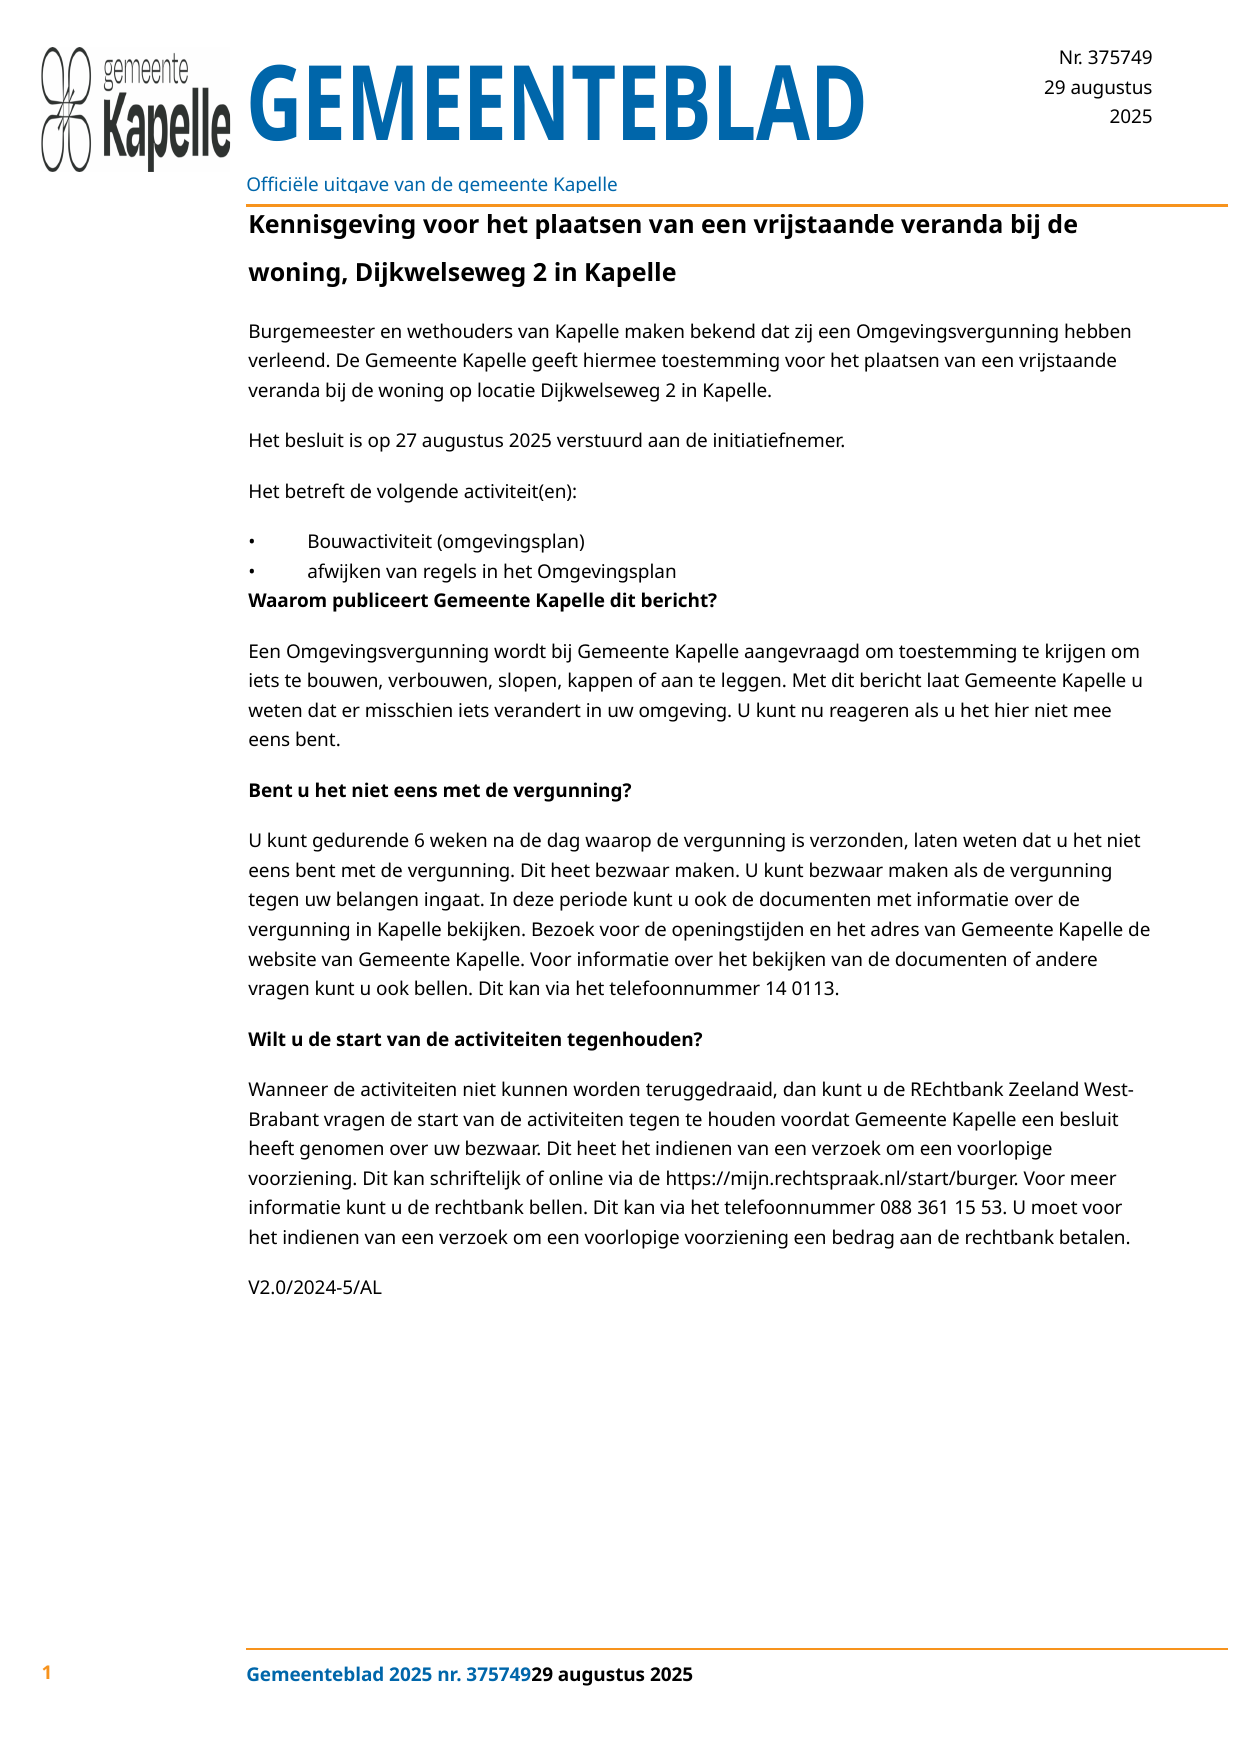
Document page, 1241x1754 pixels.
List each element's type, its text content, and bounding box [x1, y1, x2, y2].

text Kennisgeving voor het plaatsen van een vrijstaande veranda bij de woning, Dijkwelseweg 2 in Kapelle [248, 207, 1152, 288]
picture [41, 47, 231, 172]
list Bouwactiviteit (omgevingsplan) [248, 528, 1152, 554]
text Waarom publiceert Gemeente Kapelle dit bericht? [248, 587, 1152, 613]
text V2.0/2024-5/AL [248, 1274, 1152, 1300]
text Wilt u de start van de activiteiten tegenhouden? [248, 1026, 1152, 1052]
list afwijken van regels in het Omgevingsplan [248, 558, 1152, 584]
text Een Omgevingsvergunning wordt bij Gemeente Kapelle aangevraagd om toestemming te krijgen om iets te bouwen, verbouwen, slopen, kappen of aan te leggen. Met dit bericht laat Gemeente Kapelle u weten dat er misschien iets verandert in uw omgeving. U kunt nu reageren als u het hier niet mee eens bent. [248, 638, 1152, 752]
text Het betreft de volgende activiteit(en): [248, 478, 1152, 504]
text Burgemeester en wethouders van Kapelle maken bekend dat zij een Omgevingsvergunning hebben verleend. De Gemeente Kapelle geeft hiermee toestemming voor het plaatsen van een vrijstaande veranda bij de woning op locatie Dijkwelseweg 2 in Kapelle. [248, 318, 1152, 403]
text Bent u het niet eens met de vergunning? [248, 777, 1152, 803]
text Wanneer de activiteiten niet kunnen worden teruggedraaid, dan kunt u de REchtbank Zeeland West-Brabant vragen de start van de activiteiten tegen te houden voordat Gemeente Kapelle een besluit heeft genomen over uw bezwaar. Dit heet het indienen van een verzoek om een voorlopige voorziening. Dit kan schriftelijk of online via de https://mijn.rechtspraak.nl/start/burger. Voor meer informatie kunt u de rechtbank bellen. Dit kan via het telefoonnummer 088 361 15 53. U moet voor het indienen van een verzoek om een voorlopige voorziening een bedrag aan de rechtbank betalen. [248, 1076, 1152, 1250]
text U kunt gedurende 6 weken na de dag waarop de vergunning is verzonden, laten weten dat u het niet eens bent met de vergunning. Dit heet bezwaar maken. U kunt bezwaar maken als de vergunning tegen uw belangen ingaat. In deze periode kunt u ook de documenten met informatie over de vergunning in Kapelle bekijken. Bezoek voor de openingstijden en het adres van Gemeente Kapelle de website van Gemeente Kapelle. Voor informatie over het bekijken van de documenten of andere vragen kunt u ook bellen. Dit kan via het telefoonnummer 14 0113. [248, 827, 1152, 1001]
text Het besluit is op 27 augustus 2025 verstuurd aan de initiatiefnemer. [248, 427, 1152, 453]
